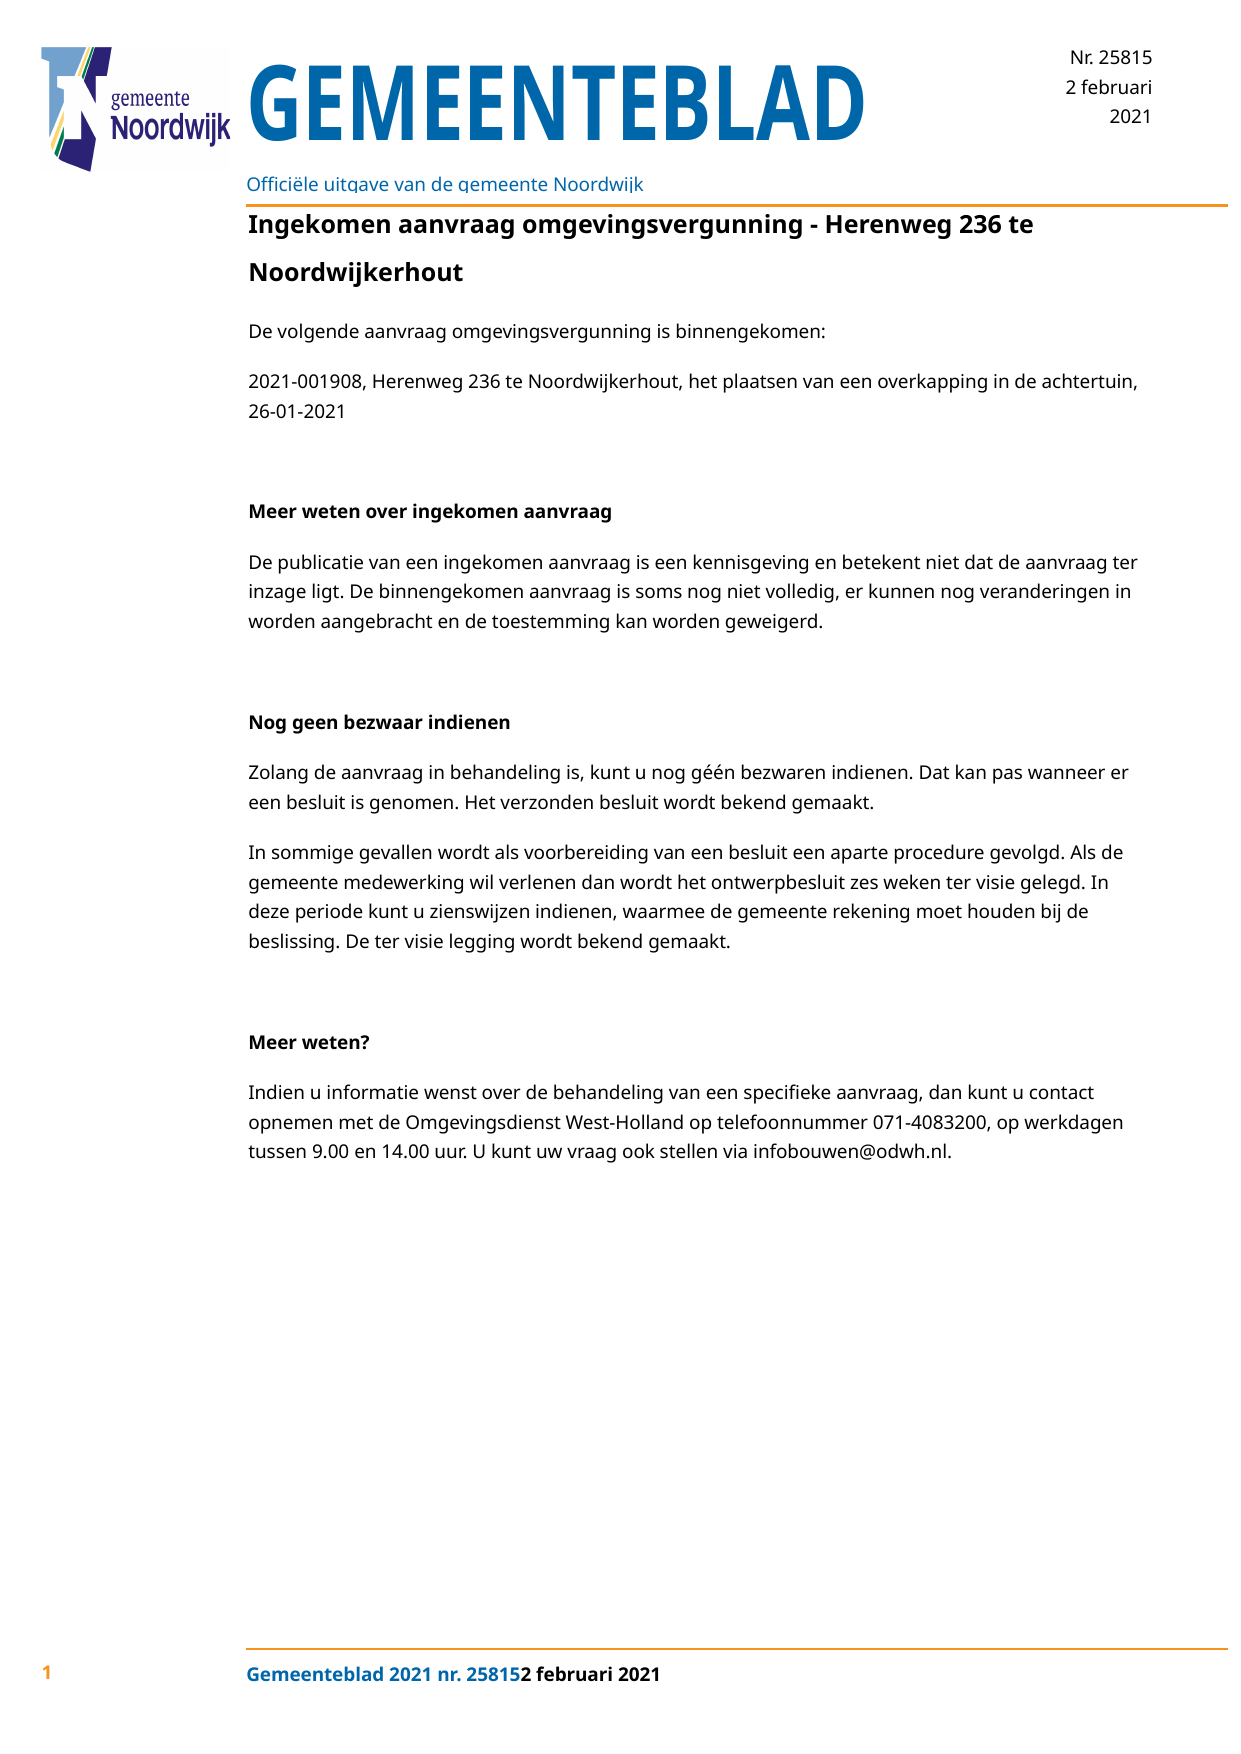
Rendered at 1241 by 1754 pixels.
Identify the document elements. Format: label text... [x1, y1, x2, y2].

text De publicatie van een ingekomen aanvraag is een kennisgeving en betekent niet dat de aanvraag ter inzage ligt. De binnengekomen aanvraag is soms nog niet volledig, er kunnen nog veranderingen in worden aangebracht en de toestemming kan worden geweigerd. [248, 549, 1152, 634]
text Nog geen bezwaar indienen [248, 709, 1152, 735]
text Zolang de aanvraag in behandeling is, kunt u nog géén bezwaren indienen. Dat kan pas wanneer er een besluit is genomen. Het verzonden besluit wordt bekend gemaakt. [248, 759, 1152, 815]
text Ingekomen aanvraag omgevingsvergunning - Herenweg 236 te Noordwijkerhout [248, 207, 1152, 288]
text Meer weten? [248, 1029, 1152, 1055]
text 2021-001908, Herenweg 236 te Noordwijkerhout, het plaatsen van een overkapping in de achtertuin, 26-01-2021 [248, 368, 1152, 424]
text Meer weten over ingekomen aanvraag [248, 499, 1152, 524]
text Indien u informatie wenst over de behandeling van een specifieke aanvraag, dan kunt u contact opnemen met de Omgevingsdienst West-Holland op telefoonnummer 071-4083200, op werkdagen tussen 9.00 en 14.00 uur. U kunt uw vraag ook stellen via infobouwen@odwh.nl. [248, 1079, 1152, 1164]
text De volgende aanvraag omgevingsvergunning is binnengekomen: [248, 318, 1152, 344]
picture [41, 47, 231, 172]
text In sommige gevallen wordt als voorbereiding van een besluit een aparte procedure gevolgd. Als de gemeente medewerking wil verlenen dan wordt het ontwerpbesluit zes weken ter visie gelegd. In deze periode kunt u zienswijzen indienen, waarmee de gemeente rekening moet houden bij de beslissing. De ter visie legging wordt bekend gemaakt. [248, 839, 1152, 954]
